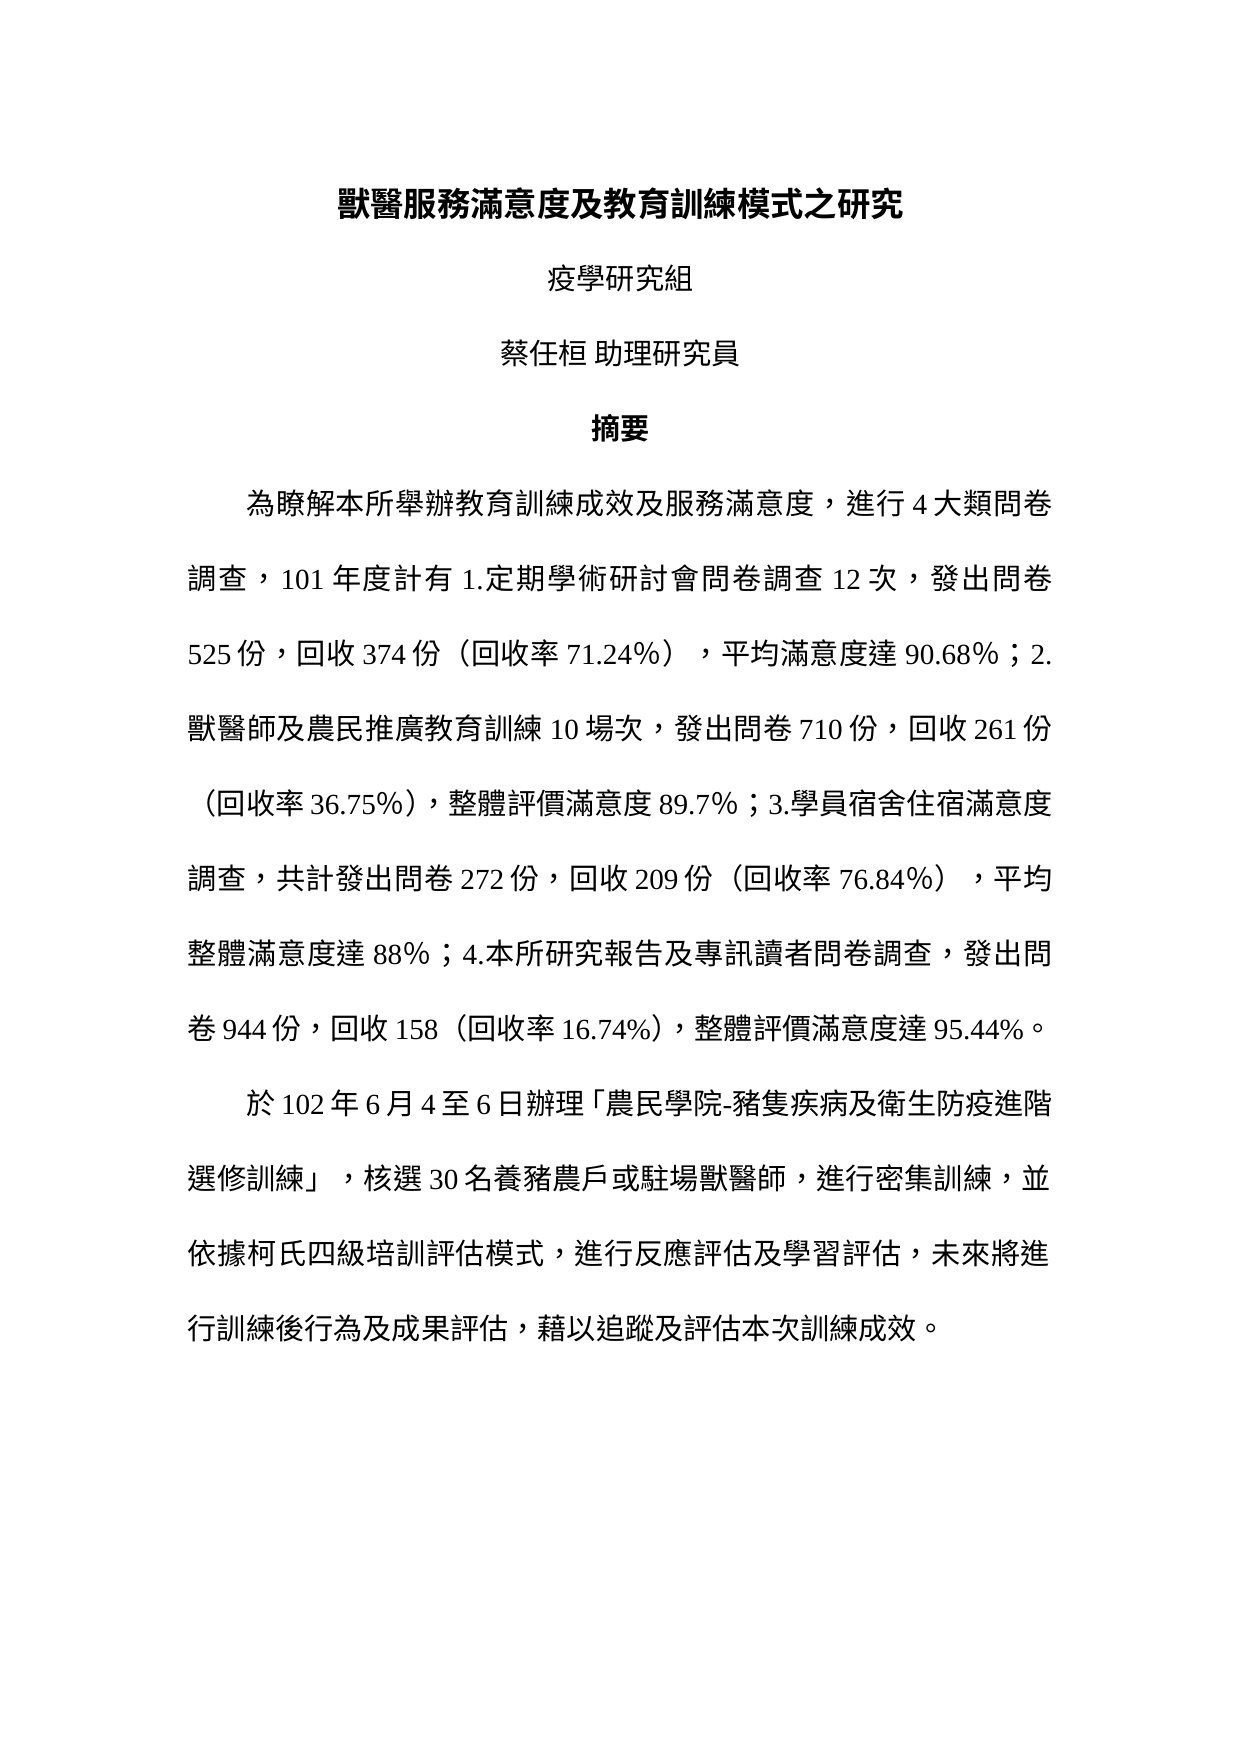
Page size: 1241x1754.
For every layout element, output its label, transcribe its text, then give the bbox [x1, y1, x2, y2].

text 為瞭解本所舉辦教育訓練成效及服務滿意度，進行4大類問卷調查，101年度計有1.定期學術研討會問卷調查12次，發出問卷525份，回收374份（回收率71.24％），平均滿意度達90.68％；2.獸醫師及農民推廣教育訓練10場次，發出問卷710份，回收261份（回收率36.75％），整體評價滿意度89.7％；3.學員宿舍住宿滿意度調查，共計發出問卷272份，回收209份（回收率76.84％），平均整體滿意度達88％；4.本所研究報告及專訊讀者問卷調查，發出問卷944份，回收158（回收率16.74%），整體評價滿意度達95.44%。 [187, 464, 1053, 1064]
text 獸醫服務滿意度及教育訓練模式之研究 [187, 164, 1053, 239]
text 蔡任桓 助理研究員 [187, 314, 1053, 389]
text 疫學研究組 [187, 239, 1053, 314]
text 摘要 [187, 389, 1053, 464]
text 於102年6月4至6日辦理「農民學院-豬隻疾病及衛生防疫進階選修訓練」，核選30名養豬農戶或駐場獸醫師，進行密集訓練，並依據柯氏四級培訓評估模式，進行反應評估及學習評估，未來將進行訓練後行為及成果評估，藉以追蹤及評估本次訓練成效。 [187, 1064, 1053, 1364]
